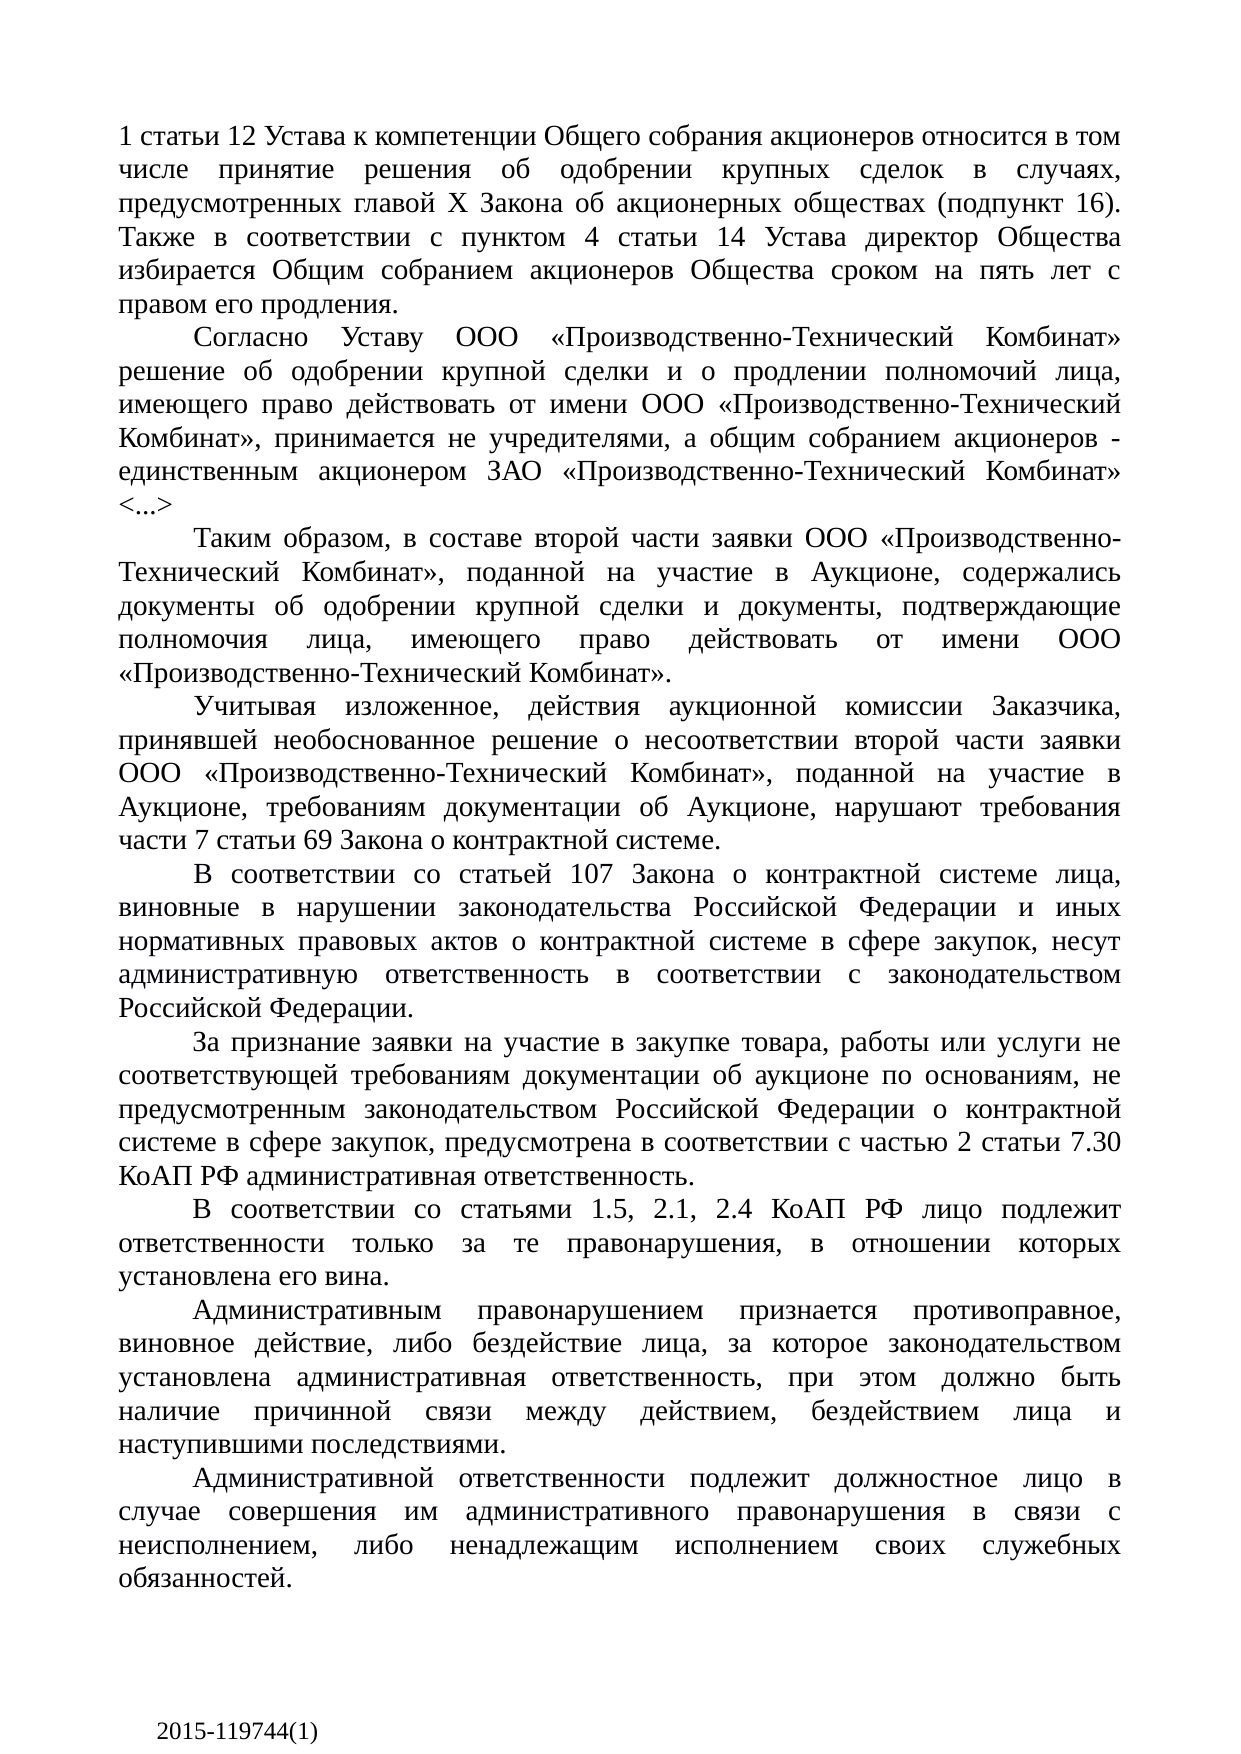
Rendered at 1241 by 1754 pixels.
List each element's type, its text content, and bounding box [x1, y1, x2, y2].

text Учитывая изложенное, действия аукционной комиссии Заказчика, принявшей необоснованное решение о несоответствии второй части заявки ООО «Производственно-Технический Комбинат», поданной на участие в Аукционе, требованиям документации об Аукционе, нарушают требования части 7 статьи 69 Закона о контрактной системе. [118, 688, 1122, 856]
text 1 статьи 12 Устава к компетенции Общего собрания акционеров относится в том числе принятие решения об одобрении крупных сделок в случаях, предусмотренных главой Х Закона об акционерных обществах (подпункт 16). Также в соответствии с пунктом 4 статьи 14 Устава директор Общества избирается Общим собранием акционеров Общества сроком на пять лет с правом его продления. [118, 118, 1122, 319]
text Административным правонарушением признается противоправное, виновное действие, либо бездействие лица, за которое законодательством установлена административная ответственность, при этом должно быть наличие причинной связи между действием, бездействием лица и наступившими последствиями. [118, 1292, 1122, 1460]
text В соответствии со статьей 107 Закона о контрактной системе лица, виновные в нарушении законодательства Российской Федерации и иных нормативных правовых актов о контрактной системе в сфере закупок, несут административную ответственность в соответствии с законодательством Российской Федерации. [118, 856, 1122, 1024]
text Таким образом, в составе второй части заявки ООО «Производственно-Технический Комбинат», поданной на участие в Аукционе, содержались документы об одобрении крупной сделки и документы, подтверждающие полномочия лица, имеющего право действовать от имени ООО «Производственно-Технический Комбинат». [118, 521, 1122, 688]
text За признание заявки на участие в закупке товара, работы или услуги не соответствующей требованиям документации об аукционе по основаниям, не предусмотренным законодательством Российской Федерации о контрактной системе в сфере закупок, предусмотрена в соответствии с частью 2 статьи 7.30 КоАП РФ административная ответственность. [118, 1024, 1122, 1191]
text Административной ответственности подлежит должностное лицо в случае совершения им административного правонарушения в связи с неисполнением, либо ненадлежащим исполнением своих служебных обязанностей. [118, 1460, 1122, 1594]
text В соответствии со статьями 1.5, 2.1, 2.4 КоАП РФ лицо подлежит ответственности только за те правонарушения, в отношении которых установлена его вина. [118, 1191, 1122, 1292]
text Согласно Уставу ООО «Производственно-Технический Комбинат» решение об одобрении крупной сделки и о продлении полномочий лица, имеющего право действовать от имени ООО «Производственно-Технический Комбинат», принимается не учредителями, а общим собранием акционеров - единственным акционером ЗАО «Производственно-Технический Комбинат» <...> [118, 319, 1122, 521]
